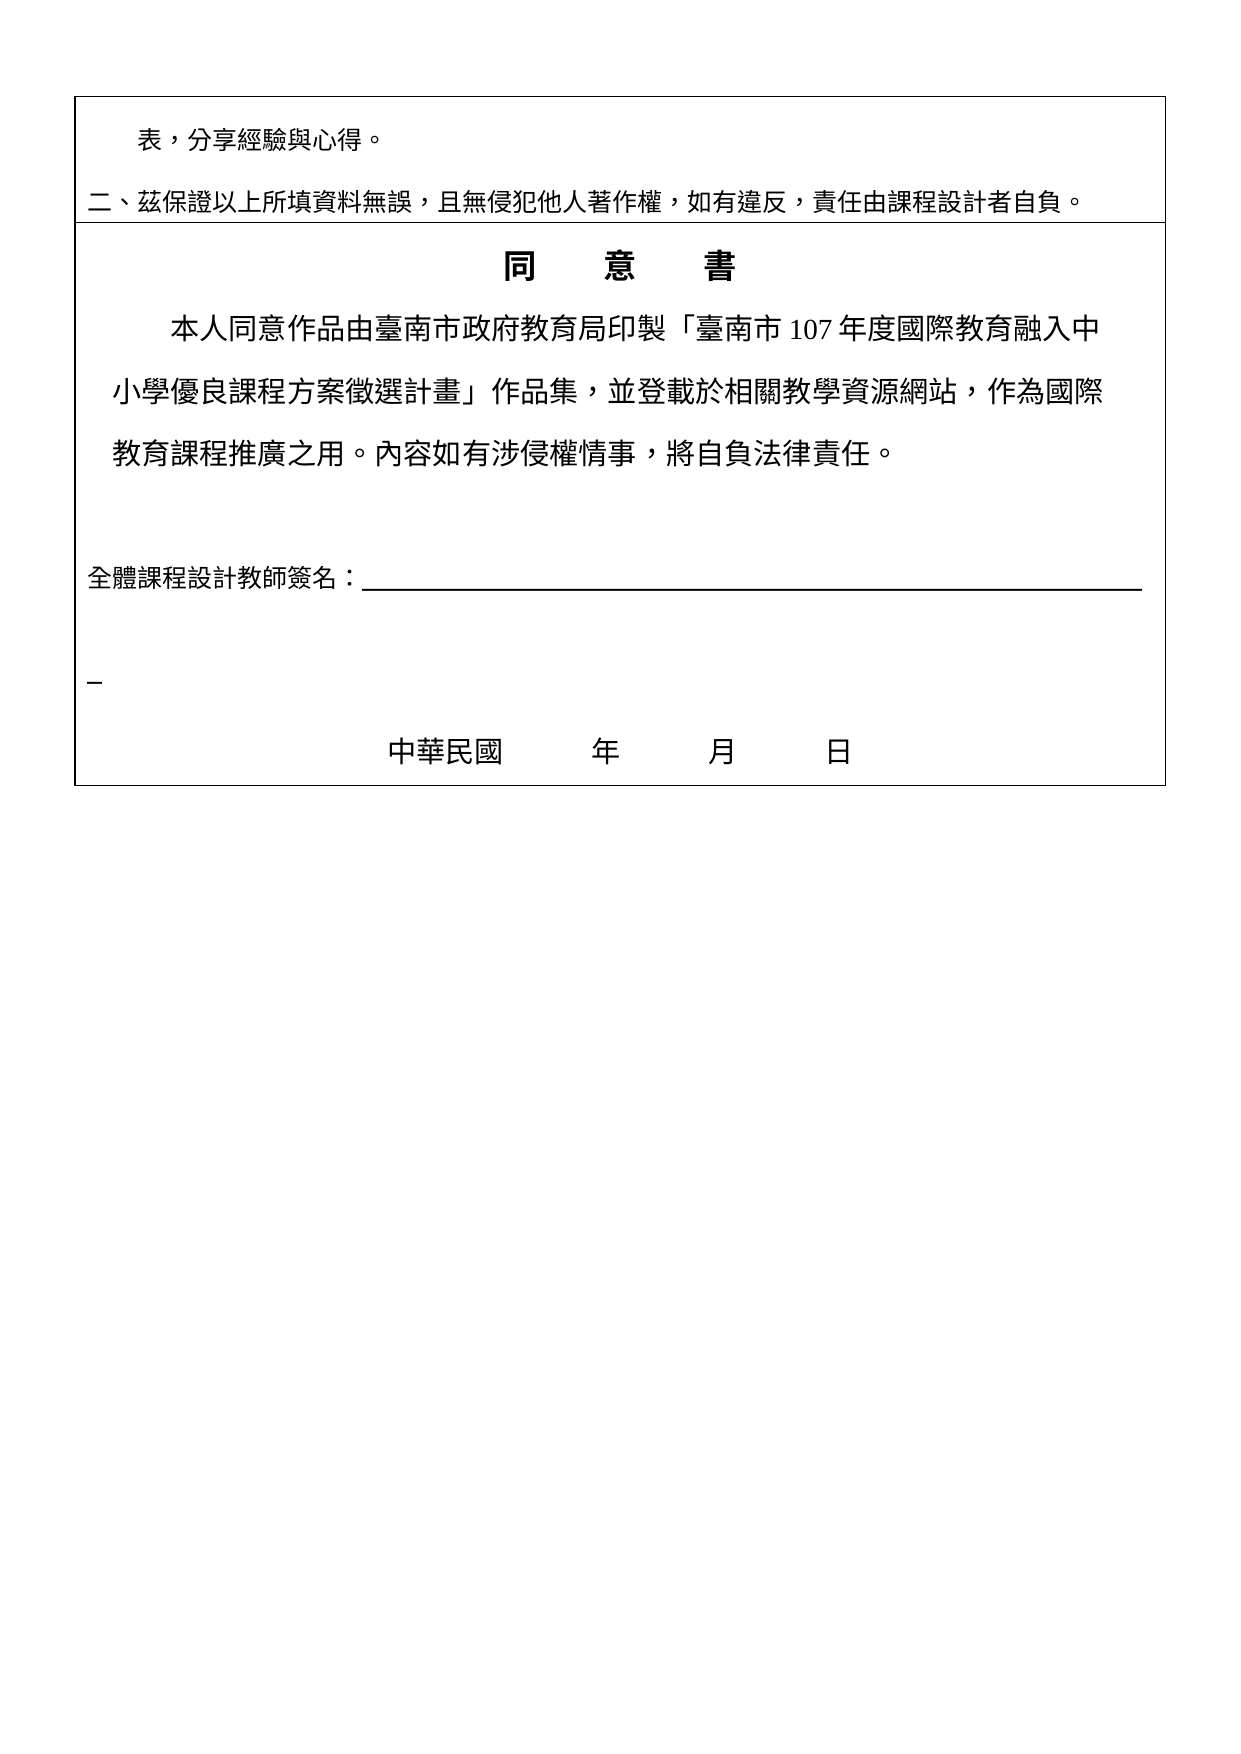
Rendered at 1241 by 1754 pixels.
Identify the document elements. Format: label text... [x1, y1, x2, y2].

table_cell 同 意 書 本人同意作品由臺南市政府教育局印製「臺南市107年度國際教育融入中小學優良課程方案徵選計畫」作品集，並登載於相關教學資源網站，作為國際教育課程推廣之用。內容如有涉侵權情事，將自負法律責任。 全體課程設計教師簽名：_____________________________________________________ 中華民國 年 月 日 [76, 223, 1165, 785]
table_cell 表，分享經驗與心得。 二、茲保證以上所填資料無誤，且無侵犯他人著作權，如有違反，責任由課程設計者自負。 [76, 97, 1165, 222]
